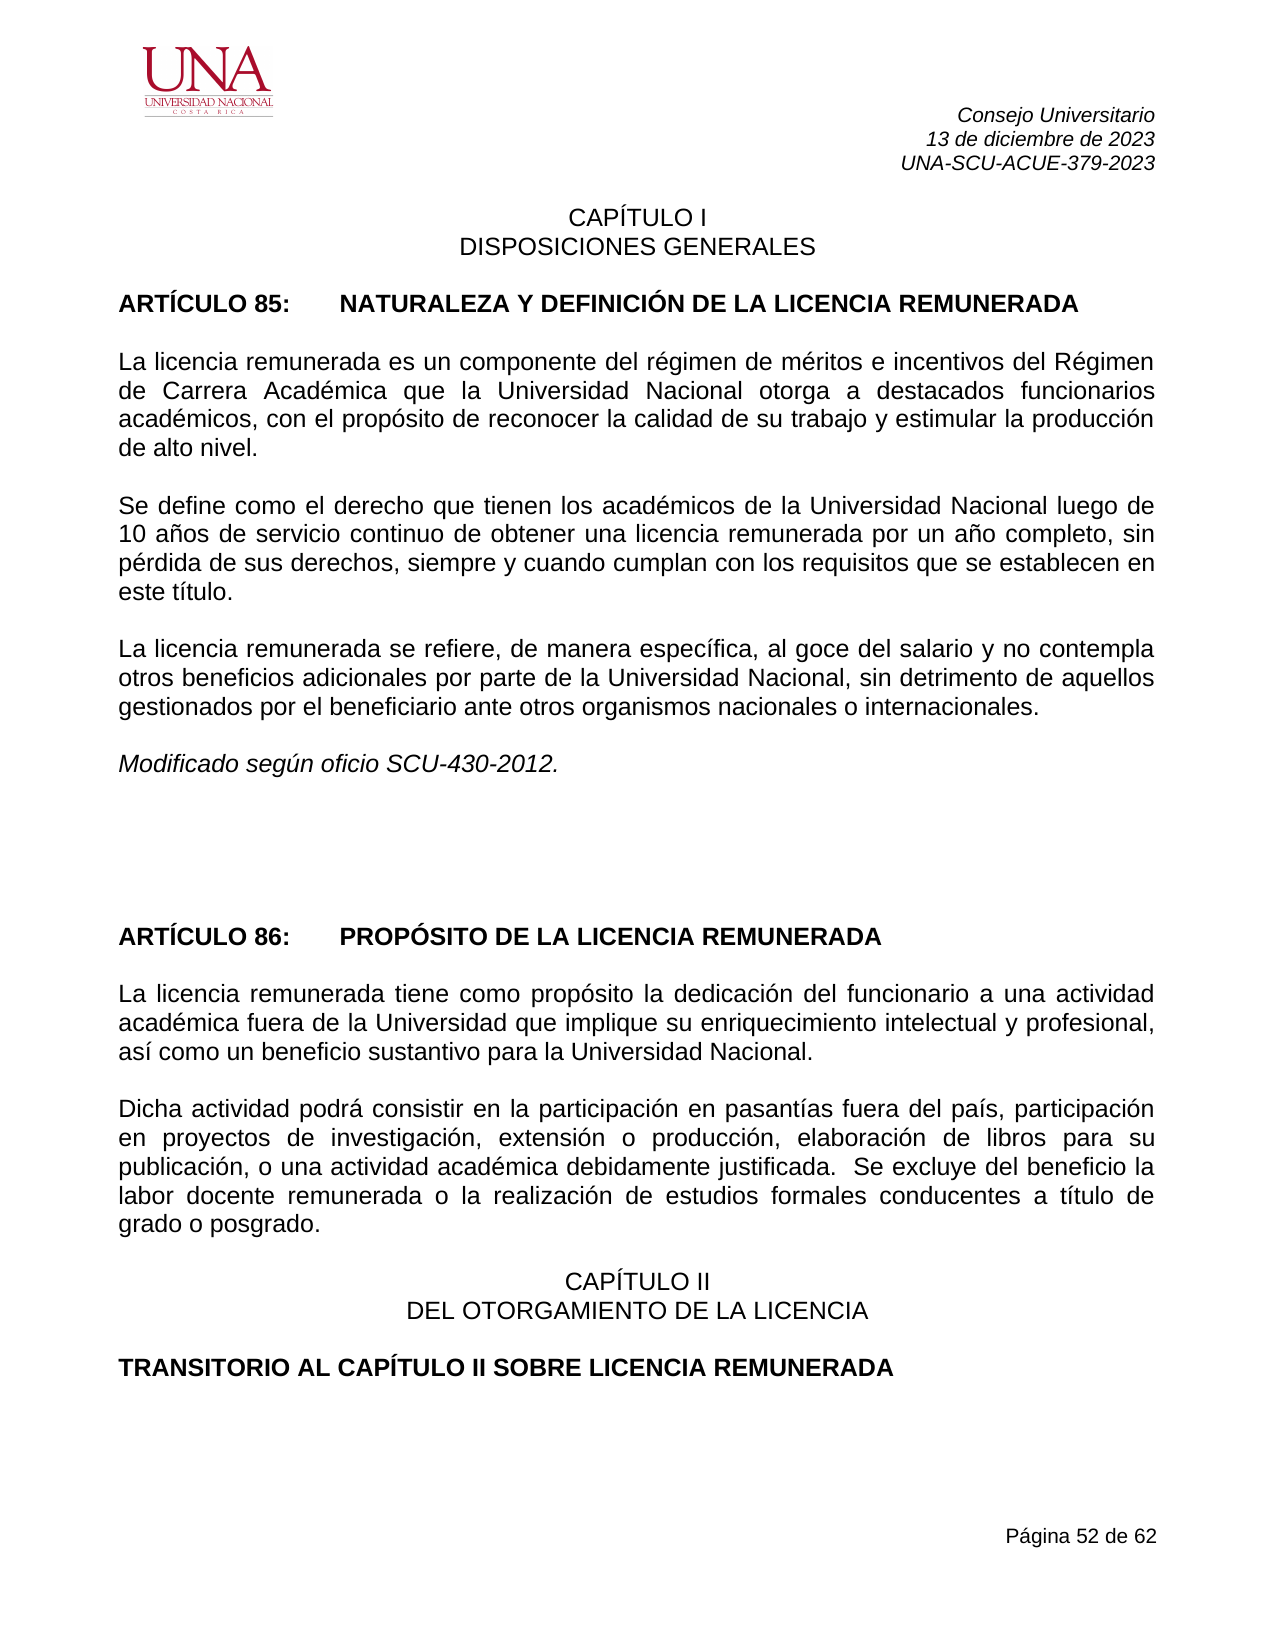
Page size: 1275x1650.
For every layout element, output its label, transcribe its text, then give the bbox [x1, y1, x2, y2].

text CAPÍTULO I [118, 203, 1157, 232]
text DISPOSICIONES GENERALES [118, 232, 1157, 261]
text Dicha actividad podrá consistir en la participación en pasantías fuera del país, participación en proyectos de investigación, extensión o producción, elaboración de libros para su publicación, o una actividad académica debidamente justificada. Se excluye del beneficio la labor docente remunerada o la realización de estudios formales conducentes a título de grado o posgrado. [118, 1094, 1157, 1238]
text Se define como el derecho que tienen los académicos de la Universidad Nacional luego de 10 años de servicio continuo de obtener una licencia remunerada por un año completo, sin pérdida de sus derechos, siempre y cuando cumplan con los requisitos que se establecen en este título. [118, 491, 1157, 606]
text Modificado según oficio SCU-430-2012. [118, 749, 1157, 778]
text ARTÍCULO 86: PROPÓSITO DE LA LICENCIA REMUNERADA [118, 922, 1157, 951]
text TRANSITORIO AL CAPÍTULO II SOBRE LICENCIA REMUNERADA [118, 1353, 1115, 1382]
text La licencia remunerada es un componente del régimen de méritos e incentivos del Régimen de Carrera Académica que la Universidad Nacional otorga a destacados funcionarios académicos, con el propósito de reconocer la calidad de su trabajo y estimular la producción de alto nivel. [118, 347, 1157, 462]
text ARTÍCULO 85: NATURALEZA Y DEFINICIÓN DE LA LICENCIA REMUNERADA [118, 289, 1157, 318]
text La licencia remunerada tiene como propósito la dedicación del funcionario a una actividad académica fuera de la Universidad que implique su enriquecimiento intelectual y profesional, así como un beneficio sustantivo para la Universidad Nacional. [118, 979, 1157, 1066]
text DEL OTORGAMIENTO DE LA LICENCIA [118, 1296, 1157, 1324]
text La licencia remunerada se refiere, de manera específica, al goce del salario y no contempla otros beneficios adicionales por parte de la Universidad Nacional, sin detrimento de aquellos gestionados por el beneficiario ante otros organismos nacionales o internacionales. [118, 634, 1157, 721]
text CAPÍTULO II [118, 1267, 1157, 1296]
